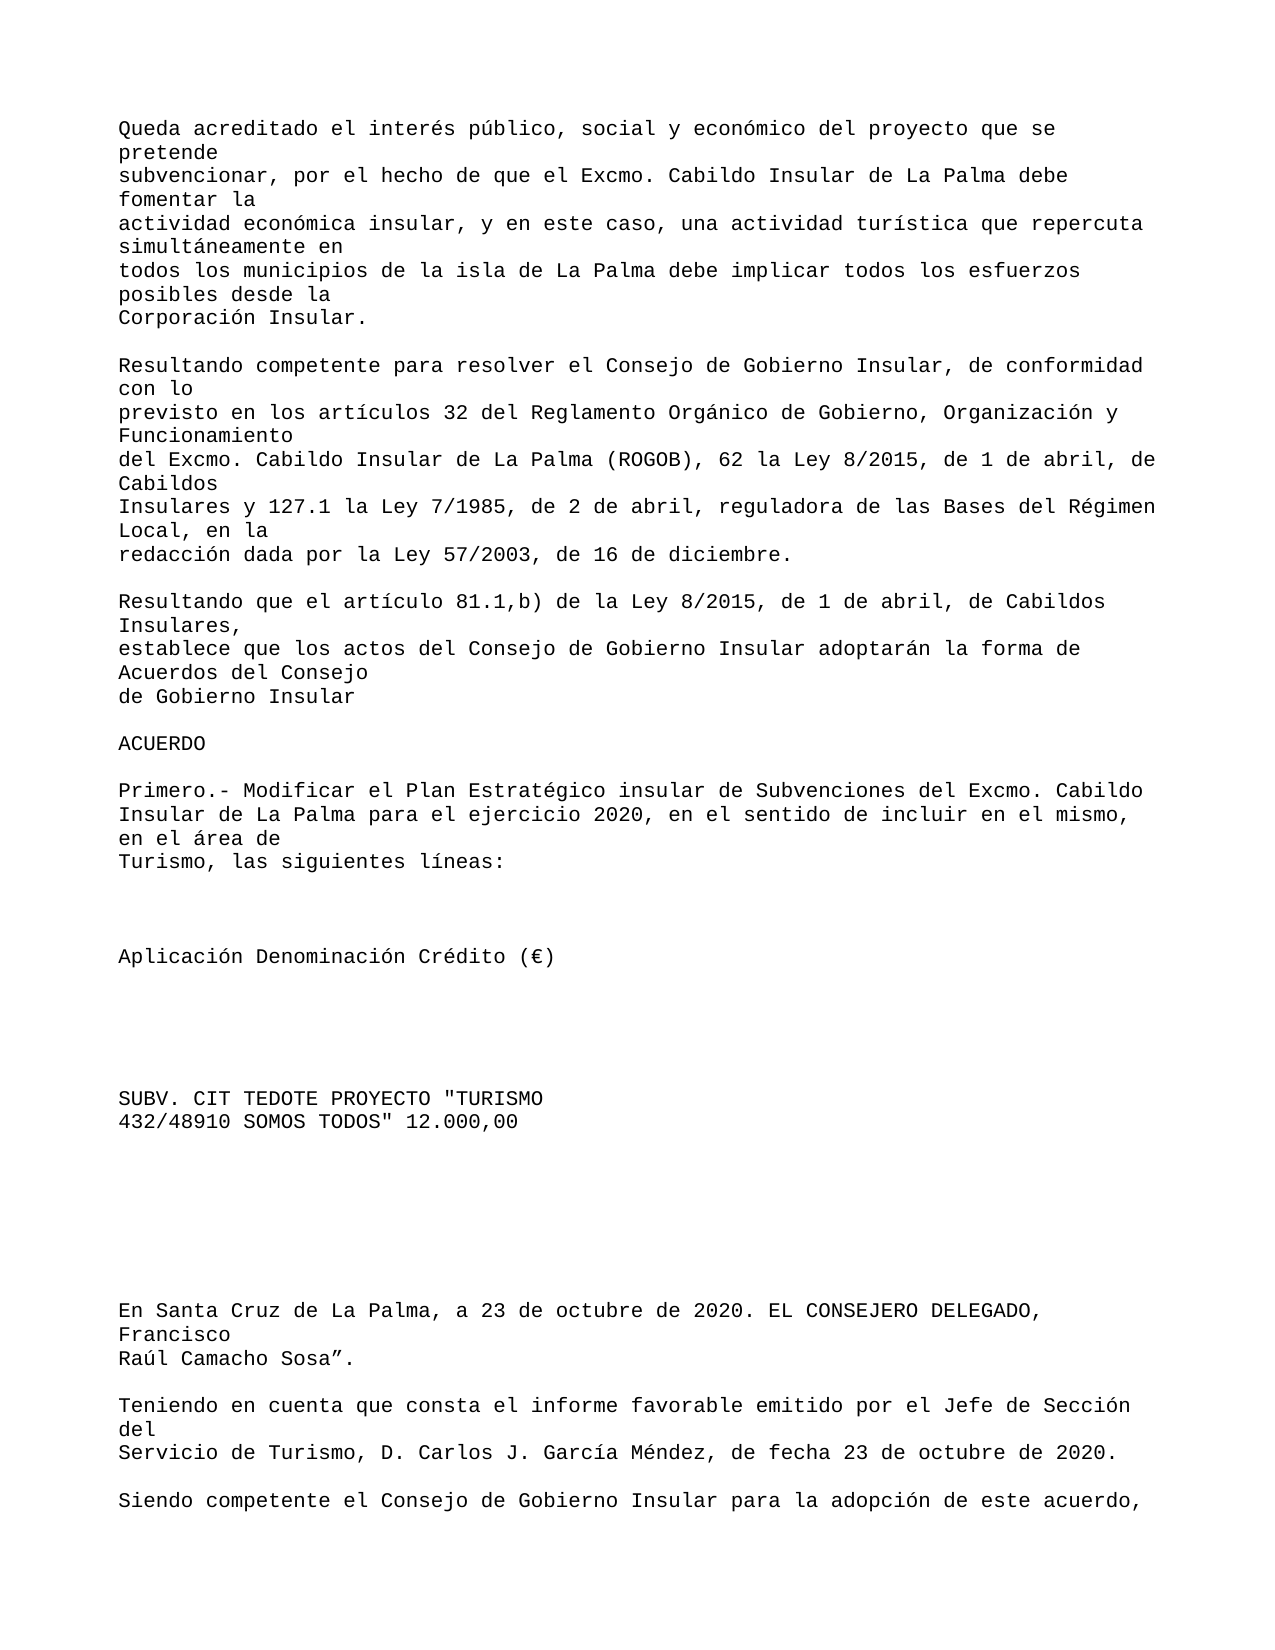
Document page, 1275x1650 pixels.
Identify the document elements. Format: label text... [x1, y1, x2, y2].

text ACUERDO [118, 733, 1157, 757]
text todos los municipios de la isla de La Palma debe implicar todos los esfuerzos posibles desde la [118, 260, 1157, 307]
text Resultando competente para resolver el Consejo de Gobierno Insular, de conformidad con lo [118, 354, 1157, 402]
text Siendo competente el Consejo de Gobierno Insular para la adopción de este acuerdo, [118, 1489, 1157, 1513]
text de Gobierno Insular [118, 686, 1157, 709]
text Queda acreditado el interés público, social y económico del proyecto que se pretende [118, 118, 1157, 165]
text Insular de La Palma para el ejercicio 2020, en el sentido de incluir en el mismo, en el área de [118, 804, 1157, 851]
text Primero.- Modificar el Plan Estratégico insular de Subvenciones del Excmo. Cabildo [118, 780, 1157, 804]
text En Santa Cruz de La Palma, a 23 de octubre de 2020. EL CONSEJERO DELEGADO, Francisco [118, 1300, 1157, 1348]
text Turismo, las siguientes líneas: [118, 851, 1157, 875]
text Raúl Camacho Sosa”. [118, 1348, 1157, 1371]
text SUBV. CIT TEDOTE PROYECTO "TURISMO [118, 1088, 1157, 1111]
text Teniendo en cuenta que consta el informe favorable emitido por el Jefe de Sección del [118, 1395, 1157, 1442]
text establece que los actos del Consejo de Gobierno Insular adoptarán la forma de Acuerdos del Consejo [118, 638, 1157, 686]
text Resultando que el artículo 81.1,b) de la Ley 8/2015, de 1 de abril, de Cabildos Insulares, [118, 591, 1157, 638]
text 432/48910 SOMOS TODOS" 12.000,00 [118, 1111, 1157, 1135]
text previsto en los artículos 32 del Reglamento Orgánico de Gobierno, Organización y Funcionamiento [118, 402, 1157, 449]
text actividad económica insular, y en este caso, una actividad turística que repercuta simultáneamente en [118, 213, 1157, 260]
text Corporación Insular. [118, 307, 1157, 331]
text del Excmo. Cabildo Insular de La Palma (ROGOB), 62 la Ley 8/2015, de 1 de abril, de Cabildos [118, 449, 1157, 496]
text redacción dada por la Ley 57/2003, de 16 de diciembre. [118, 544, 1157, 567]
text Aplicación Denominación Crédito (€) [118, 946, 1157, 969]
text subvencionar, por el hecho de que el Excmo. Cabildo Insular de La Palma debe fomentar la [118, 165, 1157, 213]
text Insulares y 127.1 la Ley 7/1985, de 2 de abril, reguladora de las Bases del Régimen Local, en la [118, 496, 1157, 544]
text Servicio de Turismo, D. Carlos J. García Méndez, de fecha 23 de octubre de 2020. [118, 1442, 1157, 1466]
